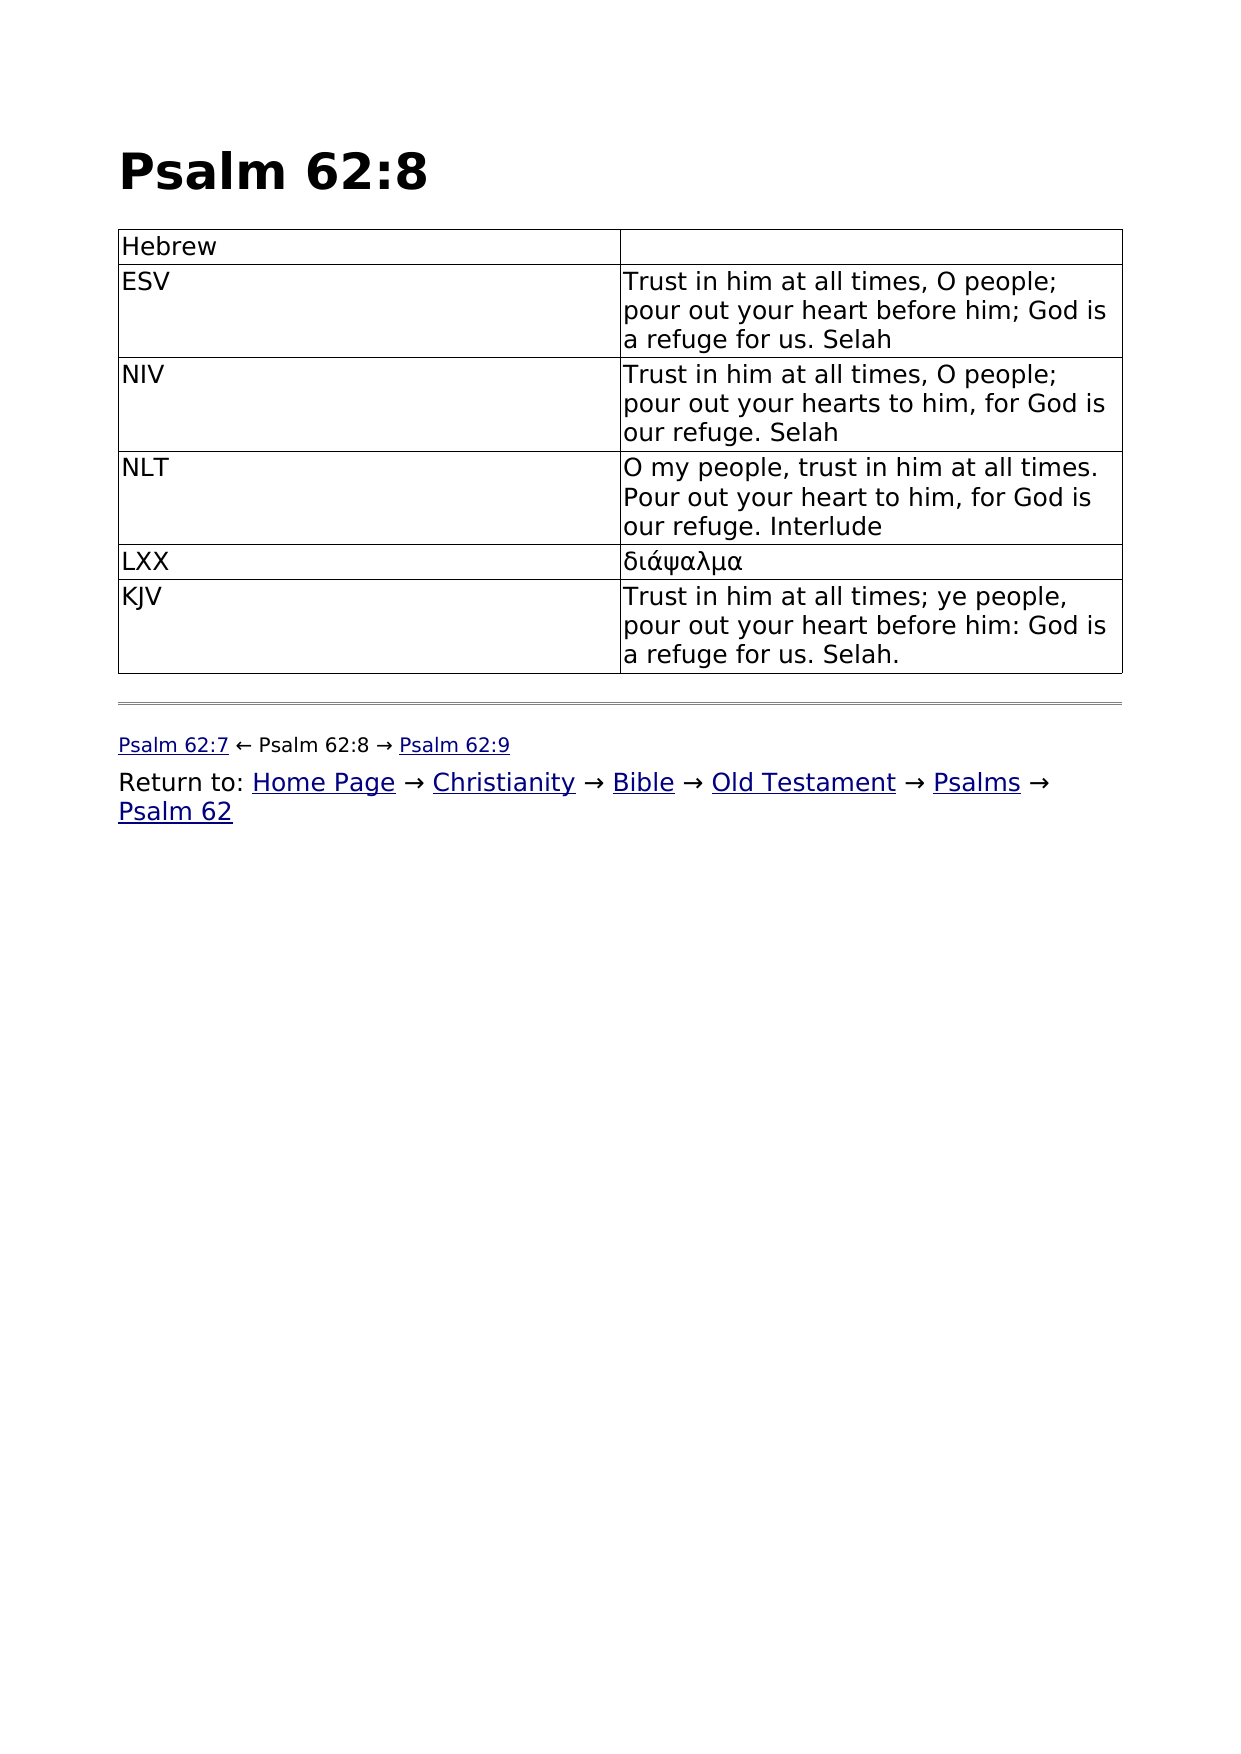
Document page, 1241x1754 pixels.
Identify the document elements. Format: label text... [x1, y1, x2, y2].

table_cell διάψαλμα [621, 545, 1122, 579]
table_cell O my people, trust in him at all times. Pour out your heart to him, for God is our refuge. Interlude [621, 452, 1122, 544]
table_cell KJV [119, 580, 620, 673]
table_cell ESV [119, 265, 620, 357]
table_cell LXX [119, 545, 620, 579]
table_cell NLT [119, 452, 620, 544]
text Return to: Home Page → Christianity → Bible → Old Testament → Psalms → Psalm 62 [118, 768, 1122, 826]
table_cell Trust in him at all times, O people; pour out your hearts to him, for God is our refuge. Selah [621, 358, 1122, 451]
table_cell Trust in him at all times; ye people, pour out your heart before him: God is a refuge for us. Selah. [621, 580, 1122, 673]
text Psalm 62:7 ← Psalm 62:8 → Psalm 62:9 [118, 734, 1122, 768]
table_cell Trust in him at all times, O people; pour out your heart before him; God is a refuge for us. Selah [621, 265, 1122, 357]
table_header [621, 230, 1122, 264]
subtitle Psalm 62:8 [118, 143, 1122, 201]
table_cell NIV [119, 358, 620, 451]
table_header Hebrew [119, 230, 620, 264]
